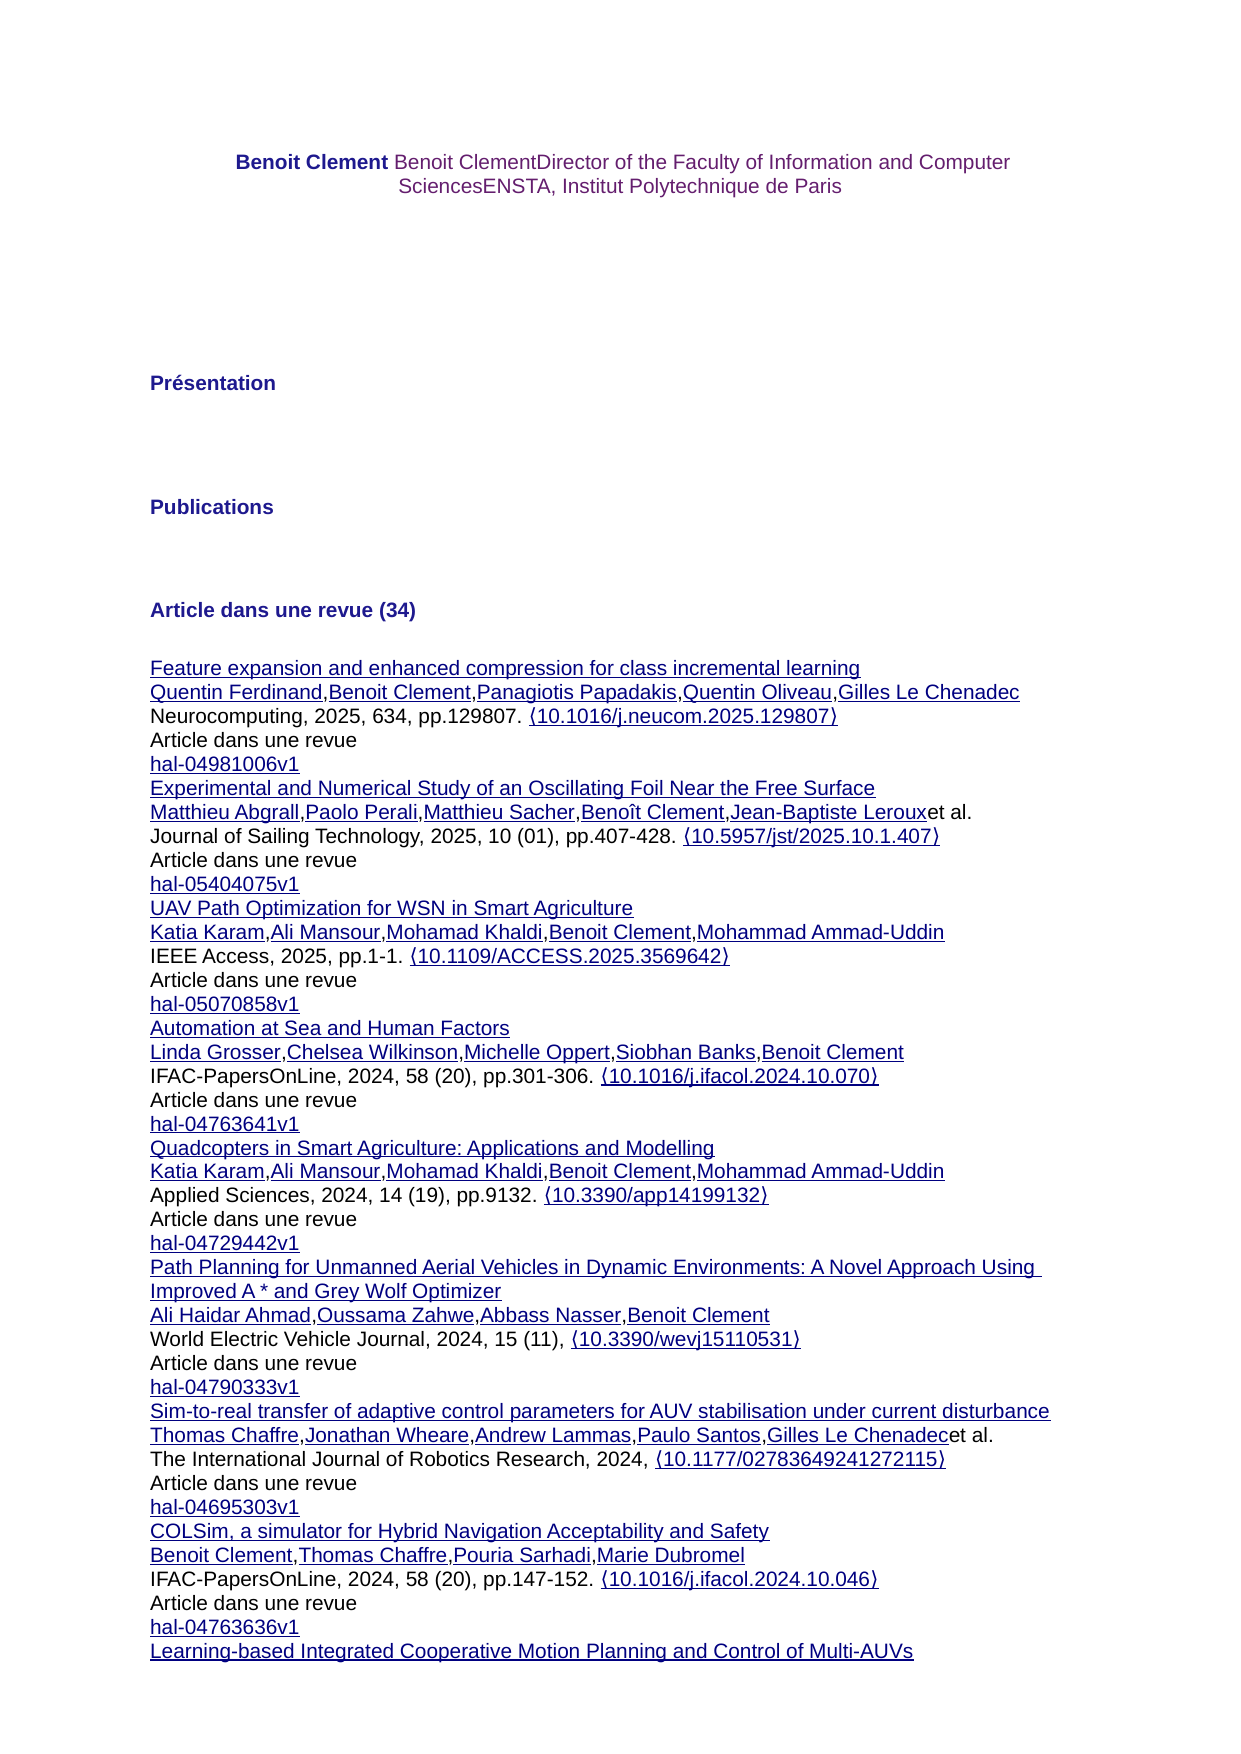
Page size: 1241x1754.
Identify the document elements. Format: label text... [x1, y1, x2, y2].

table_cell Learning-based Integrated Cooperative Motion Planning and Control of Multi-AUVs [150, 1639, 1090, 1662]
table_cell Path Planning for Unmanned Aerial Vehicles in Dynamic Environments: A Novel Approach Using Improved A * and Grey Wolf Optimizer Ali Haidar Ahmad,Oussama Zahwe,Abbass Nasser,Benoit Clement World Electric Vehicle Journal, 2024, 15 (11), ⟨10.3390/wevj15110531⟩ Article dans une revue hal-04790333v1 [150, 1255, 1090, 1399]
table_cell Quadcopters in Smart Agriculture: Applications and Modelling Katia Karam,Ali Mansour,Mohamad Khaldi,Benoit Clement,Mohammad Ammad-Uddin Applied Sciences, 2024, 14 (19), pp.9132. ⟨10.3390/app14199132⟩ Article dans une revue hal-04729442v1 [150, 1135, 1090, 1255]
table_cell Automation at Sea and Human Factors Linda Grosser,Chelsea Wilkinson,Michelle Oppert,Siobhan Banks,Benoit Clement IFAC-PapersOnLine, 2024, 58 (20), pp.301-306. ⟨10.1016/j.ifacol.2024.10.070⟩ Article dans une revue hal-04763641v1 [150, 1016, 1090, 1135]
subtitle Publications [150, 495, 1090, 519]
table_header Feature expansion and enhanced compression for class incremental learning Quentin Ferdinand,Benoit Clement,Panagiotis Papadakis,Quentin Oliveau,Gilles Le Chenadec Neurocomputing, 2025, 634, pp.129807. ⟨10.1016/j.neucom.2025.129807⟩ Article dans une revue hal-04981006v1 [150, 656, 1090, 776]
subtitle Article dans une revue (34) [150, 598, 1090, 622]
table_cell Sim-to-real transfer of adaptive control parameters for AUV stabilisation under current disturbance Thomas Chaffre,Jonathan Wheare,Andrew Lammas,Paulo Santos,Gilles Le Chenadecet al. The International Journal of Robotics Research, 2024, ⟨10.1177/02783649241272115⟩ Article dans une revue hal-04695303v1 [150, 1399, 1090, 1519]
table_cell Experimental and Numerical Study of an Oscillating Foil Near the Free Surface Matthieu Abgrall,Paolo Perali,Matthieu Sacher,Benoît Clement,Jean-Baptiste Lerouxet al. Journal of Sailing Technology, 2025, 10 (01), pp.407-428. ⟨10.5957/jst/2025.10.1.407⟩ Article dans une revue hal-05404075v1 [150, 776, 1090, 896]
subtitle Benoit Clement Benoit ClementDirector of the Faculty of Information and Computer SciencesENSTA, Institut Polytechnique de Paris [150, 150, 1090, 198]
subtitle Présentation [150, 371, 1090, 395]
table_cell COLSim, a simulator for Hybrid Navigation Acceptability and Safety Benoit Clement,Thomas Chaffre,Pouria Sarhadi,Marie Dubromel IFAC-PapersOnLine, 2024, 58 (20), pp.147-152. ⟨10.1016/j.ifacol.2024.10.046⟩ Article dans une revue hal-04763636v1 [150, 1519, 1090, 1638]
table_cell UAV Path Optimization for WSN in Smart Agriculture Katia Karam,Ali Mansour,Mohamad Khaldi,Benoit Clement,Mohammad Ammad-Uddin IEEE Access, 2025, pp.1-1. ⟨10.1109/ACCESS.2025.3569642⟩ Article dans une revue hal-05070858v1 [150, 896, 1090, 1016]
